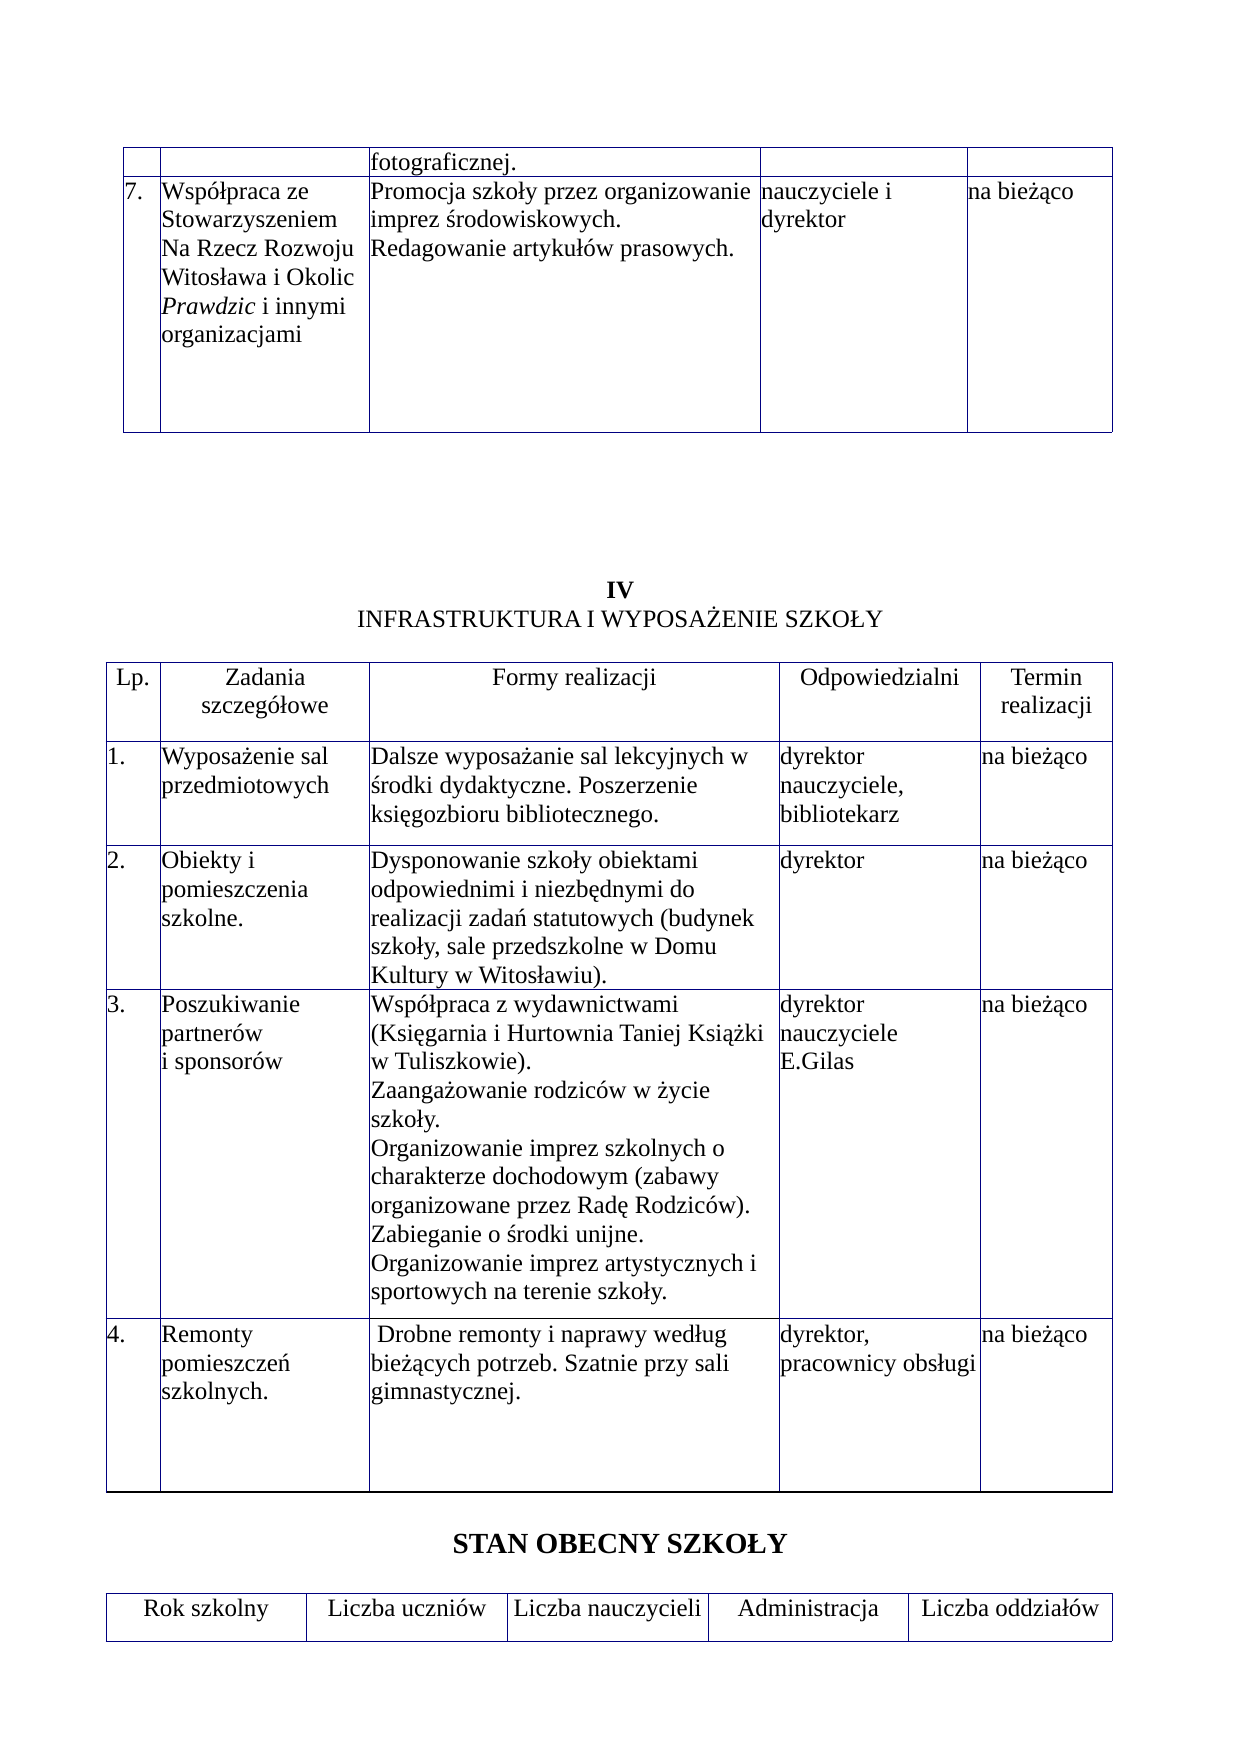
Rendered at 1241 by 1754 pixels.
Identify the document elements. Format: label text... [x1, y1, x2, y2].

table_header Liczba nauczycieli [508, 1594, 708, 1641]
table_cell 2. [107, 846, 160, 989]
table_cell Promocja szkoły przez organizowanie imprez środowiskowych. Redagowanie artykułów prasowych. [370, 177, 760, 432]
table_cell na bieżąco [981, 846, 1112, 989]
table_cell na bieżąco [981, 742, 1112, 845]
table_cell 7. [124, 177, 160, 432]
table_header Termin realizacji [981, 663, 1112, 741]
table_cell Poszukiwanie partnerów i sponsorów [161, 990, 369, 1318]
table_cell 1. [107, 742, 160, 845]
table_cell Współpraca z wydawnictwami (Księgarnia i Hurtownia Taniej Książki w Tuliszkowie). Zaangażowanie rodziców w życie szkoły. Organizowanie imprez szkolnych o charakterze dochodowym (zabawy organizowane przez Radę Rodziców). Zabieganie o środki unijne. Organizowanie imprez artystycznych i sportowych na terenie szkoły. [370, 990, 779, 1318]
table_cell dyrektor [780, 846, 980, 989]
table_cell 3. [107, 990, 160, 1318]
table_header Rok szkolny [107, 1594, 306, 1641]
table_cell na bieżąco [968, 177, 1112, 432]
table_cell [161, 148, 369, 176]
table_header Zadania szczegółowe [161, 663, 369, 741]
table_cell Dysponowanie szkoły obiektami odpowiednimi i niezbędnymi do realizacji zadań statutowych (budynek szkoły, sale przedszkolne w Domu Kultury w Witosławiu). [370, 846, 779, 989]
table_cell nauczyciele i dyrektor [761, 177, 967, 432]
table_cell dyrektor nauczyciele, bibliotekarz [780, 742, 980, 845]
table_cell Drobne remonty i naprawy według bieżących potrzeb. Szatnie przy sali gimnastycznej. [370, 1319, 779, 1491]
text INFRASTRUKTURA I WYPOSAŻENIE SZKOŁY [118, 604, 1122, 633]
table_cell Remonty pomieszczeń szkolnych. [161, 1319, 369, 1491]
text STAN OBECNY SZKOŁY [118, 1526, 1122, 1559]
table_cell [761, 148, 967, 176]
table_cell dyrektor nauczyciele E.Gilas [780, 990, 980, 1318]
table_header Formy realizacji [370, 663, 779, 741]
table_cell na bieżąco [981, 990, 1112, 1318]
table_cell 4. [107, 1319, 160, 1491]
table_cell [968, 148, 1112, 176]
table_header Odpowiedzialni [780, 663, 980, 741]
table_cell Współpraca ze Stowarzyszeniem Na Rzecz Rozwoju Witosława i Okolic Prawdzic i innymi organizacjami [161, 177, 369, 432]
table_header Liczba oddziałów [909, 1594, 1112, 1641]
table_cell fotograficznej. [370, 148, 760, 176]
text IV [118, 576, 1122, 604]
table_header Administracja [709, 1594, 908, 1641]
table_cell Wyposażenie sal przedmiotowych [161, 742, 369, 845]
table_header Lp. [107, 663, 160, 741]
table_cell dyrektor, pracownicy obsługi [780, 1319, 980, 1491]
table_cell Obiekty i pomieszczenia szkolne. [161, 846, 369, 989]
table_cell na bieżąco [981, 1319, 1112, 1491]
table_cell [124, 148, 160, 176]
table_header Liczba uczniów [307, 1594, 507, 1641]
table_cell Dalsze wyposażanie sal lekcyjnych w środki dydaktyczne. Poszerzenie księgozbioru bibliotecznego. [370, 742, 779, 845]
